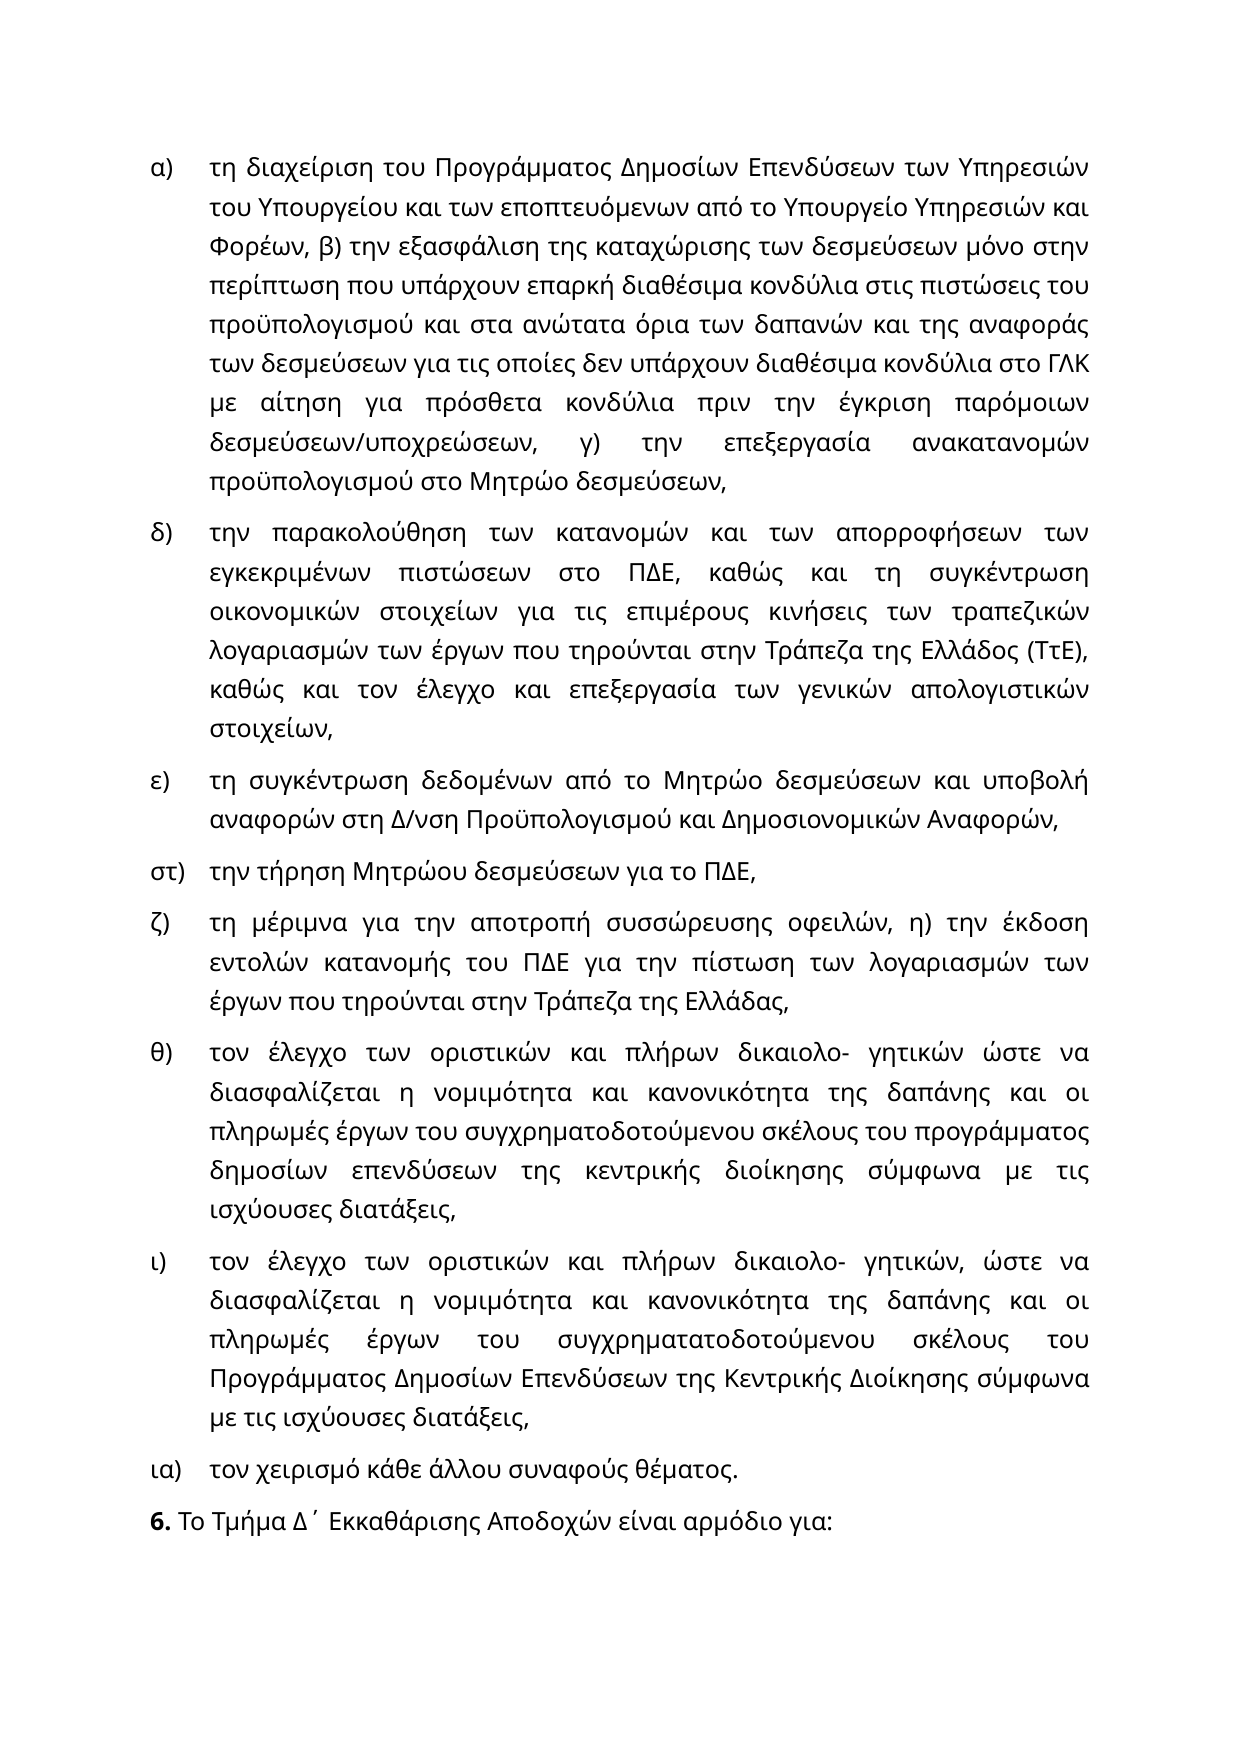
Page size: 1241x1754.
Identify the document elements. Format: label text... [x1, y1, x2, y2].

list στ) την τήρηση Μητρώου δεσμεύσεων για το ΠΔΕ, [150, 853, 1090, 887]
list α) τη διαχείριση του Προγράμματος Δημοσίων Επενδύσεων των Υπηρεσιών του Υπουργείου και των εποπτευόμενων από το Υπουργείο Υπηρεσιών και Φορέων, β) την εξασφάλιση της καταχώρισης των δεσμεύσεων μόνο στην περίπτωση που υπάρχουν επαρκή διαθέσιμα κονδύλια στις πιστώσεις του προϋπολογισμού και στα ανώτατα όρια των δαπανών και της αναφοράς των δεσμεύσεων για τις οποίες δεν υπάρχουν διαθέσιμα κονδύλια στο ΓΛΚ με αίτηση για πρόσθετα κονδύλια πριν την έγκριση παρόμοιων δεσμεύσεων/υποχρεώσεων, γ) την επεξεργασία ανακατανομών προϋπολογισμού στο Μητρώο δεσμεύσεων, [150, 150, 1090, 497]
list ζ) τη μέριμνα για την αποτροπή συσσώρευσης οφειλών, η) την έκδοση εντολών κατανομής του ΠΔΕ για την πίστωση των λογαριασμών των έργων που τηρούνται στην Τράπεζα της Ελλάδας, [150, 905, 1090, 1017]
list θ) τον έλεγχο των οριστικών και πλήρων δικαιολο- γητικών ώστε να διασφαλίζεται η νομιμότητα και κανονικότητα της δαπάνης και οι πληρωμές έργων του συγχρηματοδοτούμενου σκέλους του προγράμματος δημοσίων επενδύσεων της κεντρικής διοίκησης σύμφωνα με τις ισχύουσες διατάξεις, [150, 1035, 1090, 1226]
list ι) τον έλεγχο των οριστικών και πλήρων δικαιολο- γητικών, ώστε να διασφαλίζεται η νομιμότητα και κανονικότητα της δαπάνης και οι πληρωμές έργων του συγχρηματατοδοτούμενου σκέλους του Προγράμματος Δημοσίων Επενδύσεων της Κεντρικής Διοίκησης σύμφωνα με τις ισχύουσες διατάξεις, [150, 1243, 1090, 1434]
list ια) τον χειρισμό κάθε άλλου συναφούς θέματος. [150, 1452, 1090, 1486]
list δ) την παρακολούθηση των κατανομών και των απορροφήσεων των εγκεκριμένων πιστώσεων στο ΠΔΕ, καθώς και τη συγκέντρωση οικονομικών στοιχείων για τις επιμέρους κινήσεις των τραπεζικών λογαριασμών των έργων που τηρούνται στην Τράπεζα της Ελλάδος (ΤτΕ), καθώς και τον έλεγχο και επεξεργασία των γενικών απολογιστικών στοιχείων, [150, 515, 1090, 745]
list ε) τη συγκέντρωση δεδομένων από το Μητρώο δεσμεύσεων και υποβολή αναφορών στη Δ/νση Προϋπολογισμού και Δημοσιονομικών Αναφορών, [150, 762, 1090, 836]
text 6. Το Τμήμα Δ΄ Εκκαθάρισης Αποδοχών είναι αρμόδιο για: [150, 1503, 1090, 1537]
